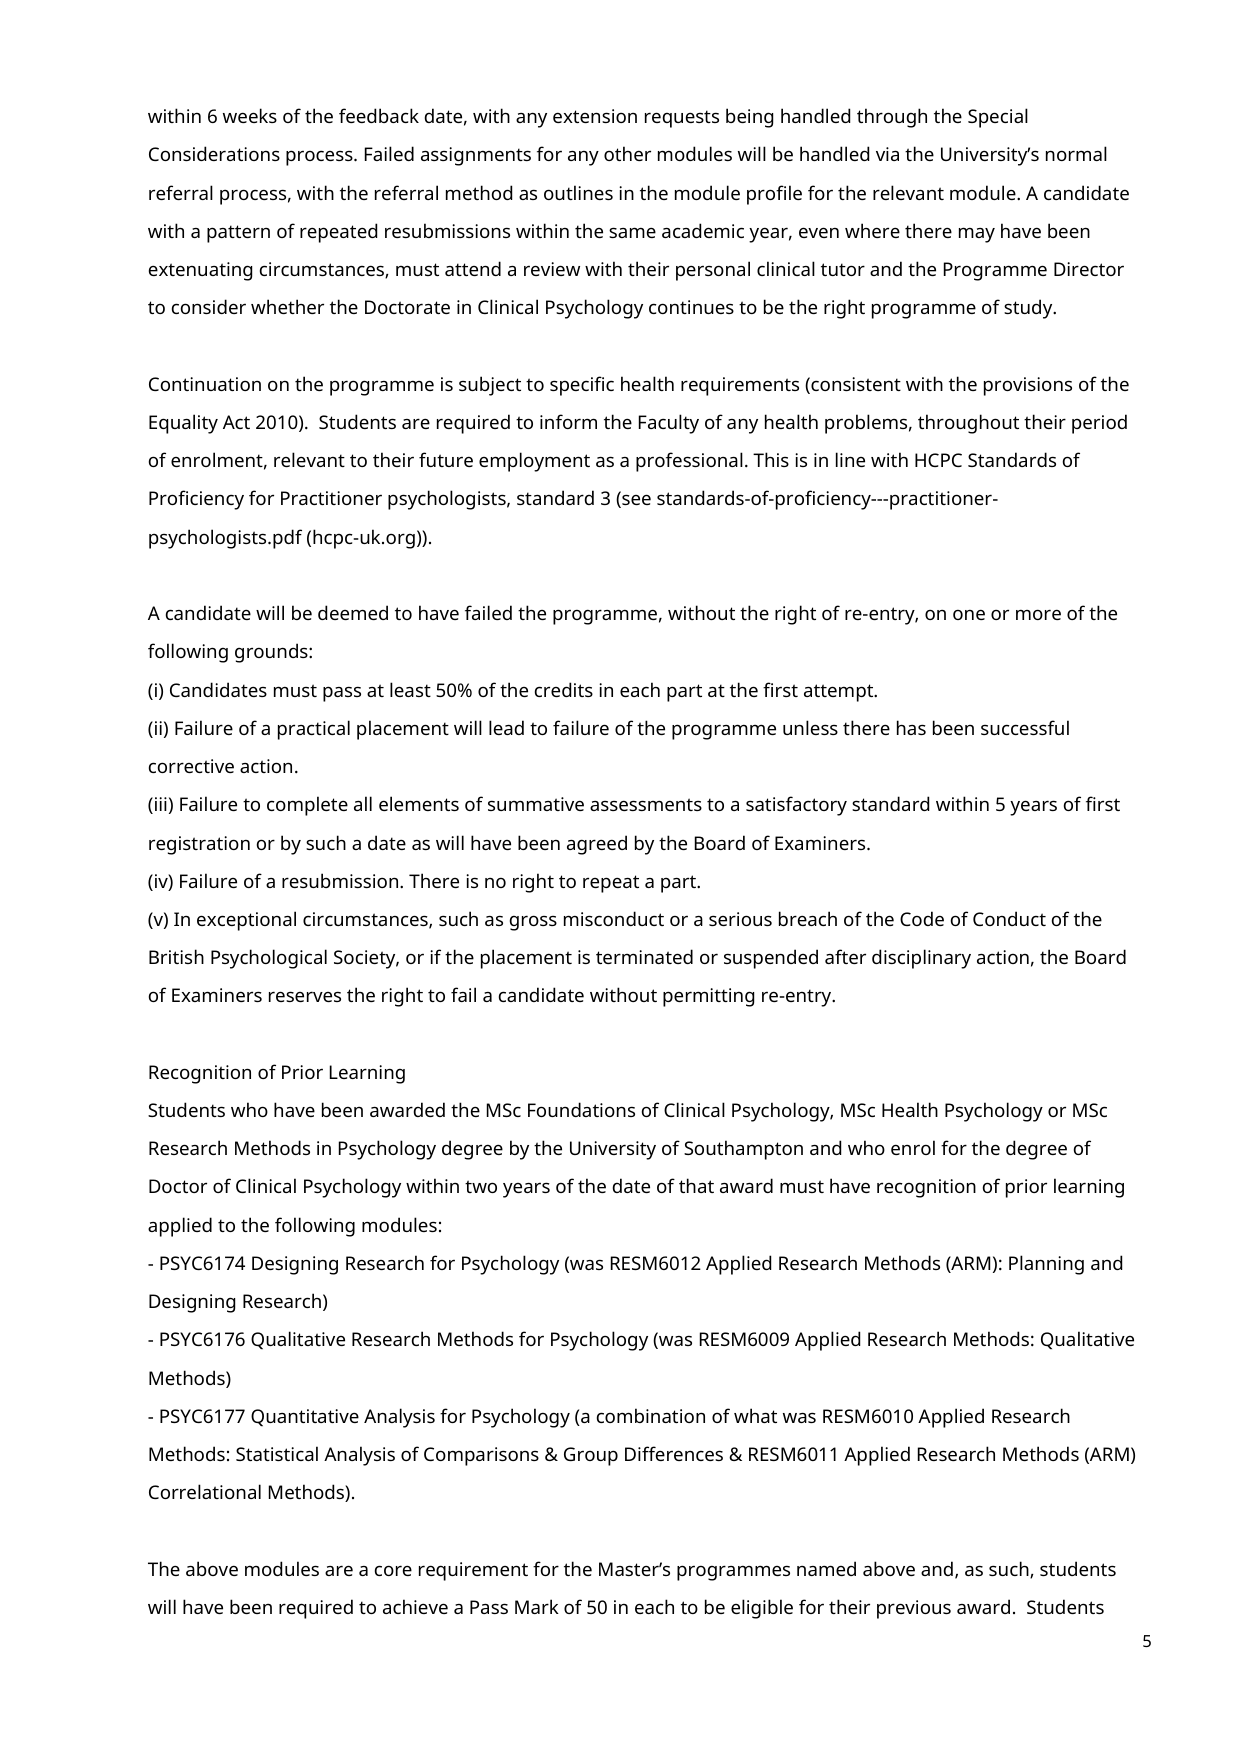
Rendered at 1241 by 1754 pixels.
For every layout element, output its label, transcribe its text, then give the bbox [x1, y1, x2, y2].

table_header within 6 weeks of the feedback date, with any extension requests being handled through the Special Considerations process. Failed assignments for any other modules will be handled via the University’s normal referral process, with the referral method as outlines in the module profile for the relevant module. A candidate with a pattern of repeated resubmissions within the same academic year, even where there may have been extenuating circumstances, must attend a review with their personal clinical tutor and the Programme Director to consider whether the Doctorate in Clinical Psychology continues to be the right programme of study. Continuation on the programme is subject to specific health requirements (consistent with the provisions of the Equality Act 2010). Students are required to inform the Faculty of any health problems, throughout their period of enrolment, relevant to their future employment as a professional. This is in line with HCPC Standards of Proficiency for Practitioner psychologists, standard 3 (see standards-of-proficiency---practitioner-psychologists.pdf (hcpc-uk.org)). A candidate will be deemed to have failed the programme, without the right of re-entry, on one or more of the following grounds: (i) Candidates must pass at least 50% of the credits in each part at the first attempt. (ii) Failure of a practical placement will lead to failure of the programme unless there has been successful corrective action. (iii) Failure to complete all elements of summative assessments to a satisfactory standard within 5 years of first registration or by such a date as will have been agreed by the Board of Examiners. (iv) Failure of a resubmission. There is no right to repeat a part. (v) In exceptional circumstances, such as gross misconduct or a serious breach of the Code of Conduct of the British Psychological Society, or if the placement is terminated or suspended after disciplinary action, the Board of Examiners reserves the right to fail a candidate without permitting re-entry. Recognition of Prior Learning Students who have been awarded the MSc Foundations of Clinical Psychology, MSc Health Psychology or MSc Research Methods in Psychology degree by the University of Southampton and who enrol for the degree of Doctor of Clinical Psychology within two years of the date of that award must have recognition of prior learning applied to the following modules: - PSYC6174 Designing Research for Psychology (was RESM6012 Applied Research Methods (ARM): Planning and Designing Research) - PSYC6176 Qualitative Research Methods for Psychology (was RESM6009 Applied Research Methods: Qualitative Methods) - PSYC6177 Quantitative Analysis for Psychology (a combination of what was RESM6010 Applied Research Methods: Statistical Analysis of Comparisons & Group Differences & RESM6011 Applied Research Methods (ARM) Correlational Methods). The above modules are a core requirement for the Master’s programmes named above and, as such, students will have been required to achieve a Pass Mark of 50 in each to be eligible for their previous award. Students [136, 104, 1152, 1620]
